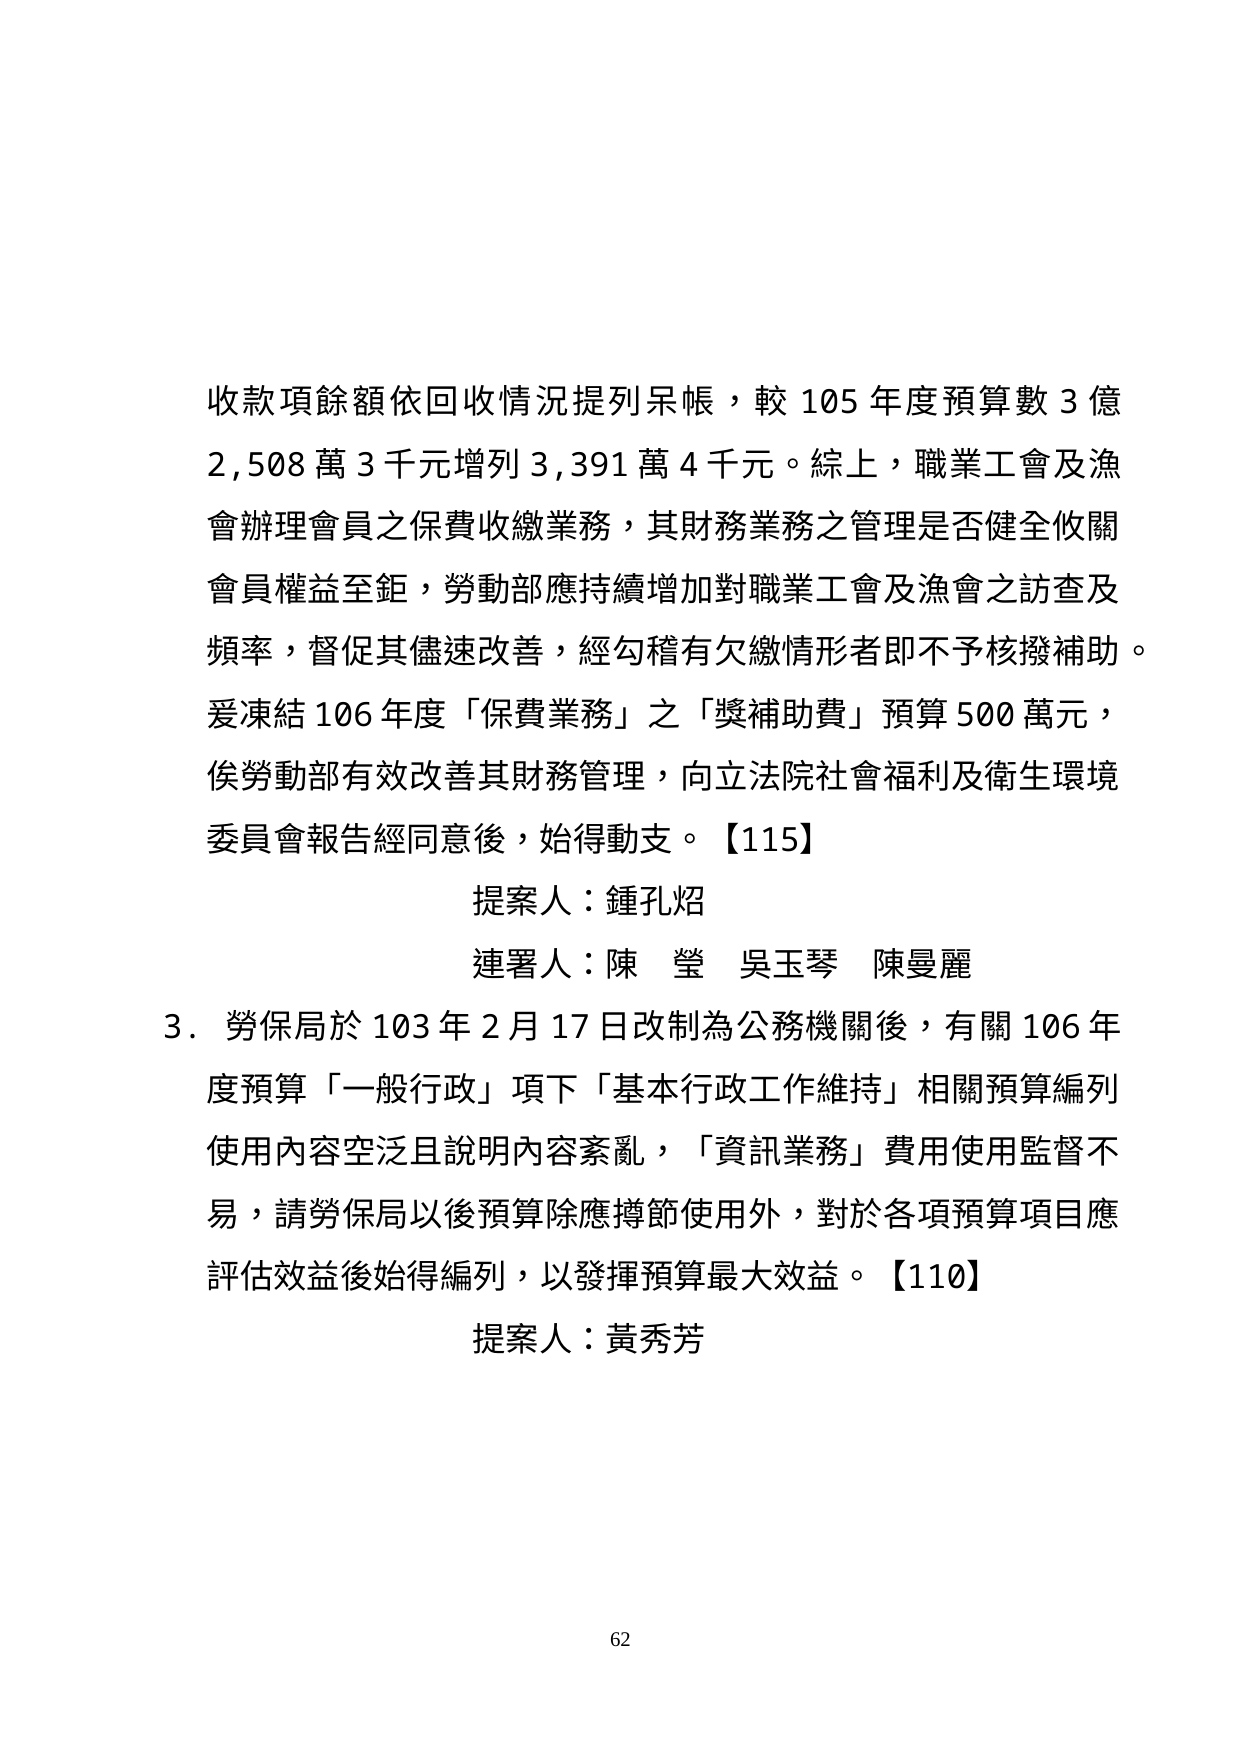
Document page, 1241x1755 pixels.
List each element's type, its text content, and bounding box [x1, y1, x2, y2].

text 3. 勞保局於103年2月17日改制為公務機關後，有關106年度預算「一般行政」項下「基本行政工作維持」相關預算編列使用內容空泛且說明內容紊亂，「資訊業務」費用使用監督不易，請勞保局以後預算除應撙節使用外，對於各項預算項目應評估效益後始得編列，以發揮預算最大效益。【110】 [162, 983, 1122, 1295]
text 連署人：陳 瑩 吳玉琴 陳曼麗 [117, 920, 1122, 983]
text 次查，106年度勞工保險局作業基金勞工保險之「保險成本」編列「呆帳」3億5,899萬7千元，係按其他應收款及催收款項餘額依回收情況提列呆帳，較105年度預算數3億2,508萬3千元增列3,391萬4千元。綜上，職業工會及漁會辦理會員之保費收繳業務，其財務業務之管理是否健全攸關會員權益至鉅，勞動部應持續增加對職業工會及漁會之訪查及頻率，督促其儘速改善，經勾稽有欠繳情形者即不予核撥補助。爰凍結106年度「保費業務」之「獎補助費」預算500萬元，俟勞動部有效改善其財務管理，向立法院社會福利及衛生環境委員會報告經同意後，始得動支。【115】 [206, 358, 1122, 858]
text 提案人：黃秀芳 [117, 1295, 1122, 1358]
text 提案人：鍾孔炤 [117, 858, 1122, 920]
